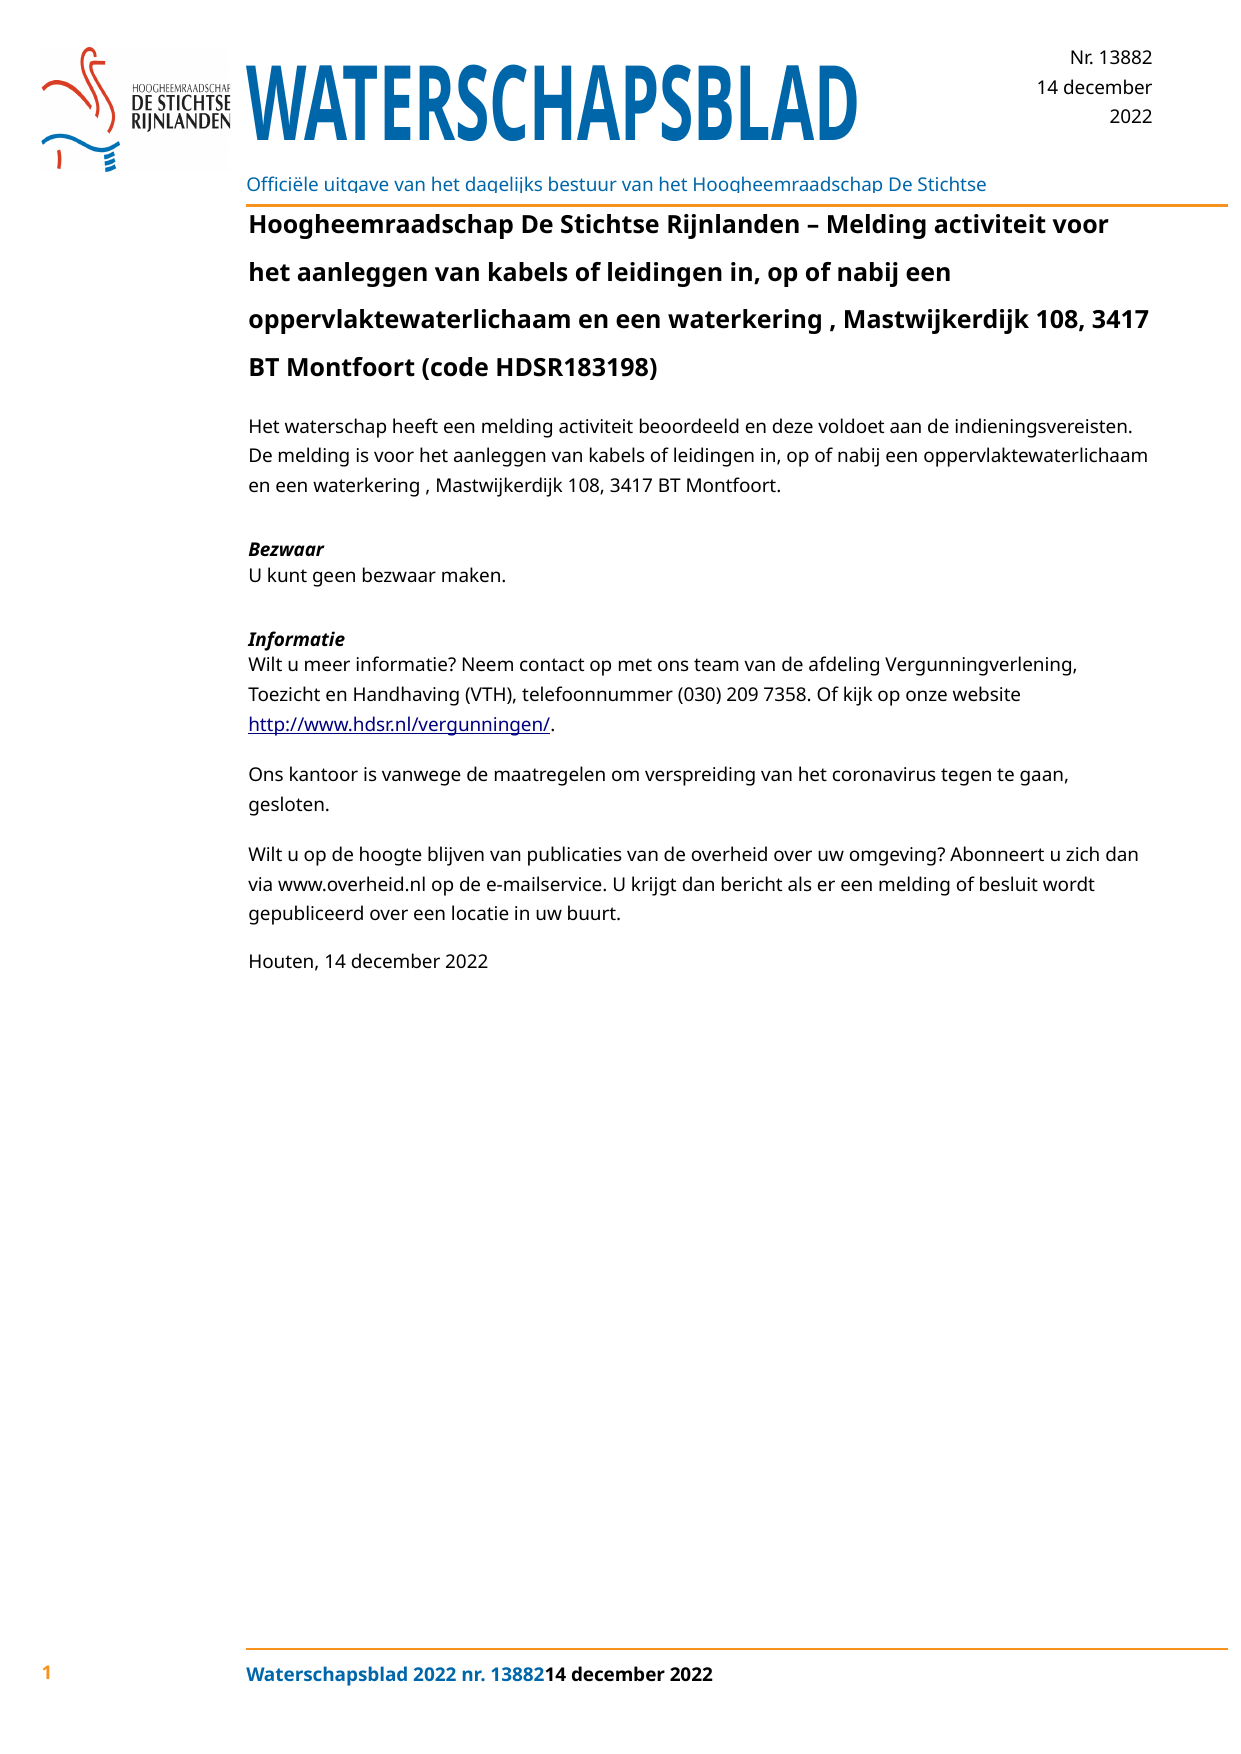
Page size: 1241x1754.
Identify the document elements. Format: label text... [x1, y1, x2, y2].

text Het waterschap heeft een melding activiteit beoordeeld en deze voldoet aan de indieningsvereisten. De melding is voor het aanleggen van kabels of leidingen in, op of nabij een oppervlaktewaterlichaam en een waterkering , Mastwijkerdijk 108, 3417 BT Montfoort. [248, 413, 1152, 498]
text U kunt geen bezwaar maken. [248, 562, 1152, 588]
text Bezwaar [248, 536, 1152, 562]
text Informatie [248, 626, 1152, 652]
text Houten, 14 december 2022 [248, 948, 1152, 974]
picture [41, 47, 231, 172]
text Ons kantoor is vanwege de maatregelen om verspreiding van het coronavirus tegen te gaan, gesloten. [248, 761, 1152, 817]
text Hoogheemraadschap De Stichtse Rijnlanden – Melding activiteit voor het aanleggen van kabels of leidingen in, op of nabij een oppervlaktewaterlichaam en een waterkering , Mastwijkerdijk 108, 3417 BT Montfoort (code HDSR183198) [248, 207, 1152, 384]
text Wilt u op de hoogte blijven van publicaties van de overheid over uw omgeving? Abonneert u zich dan via www.overheid.nl op de e-mailservice. U krijgt dan bericht als er een melding of besluit wordt gepubliceerd over een locatie in uw buurt. [248, 841, 1152, 926]
text Wilt u meer informatie? Neem contact op met ons team van de afdeling Vergunningverlening, Toezicht en Handhaving (VTH), telefoonnummer (030) 209 7358. Of kijk op onze website http://www.hdsr.nl/vergunningen/. [248, 652, 1152, 737]
